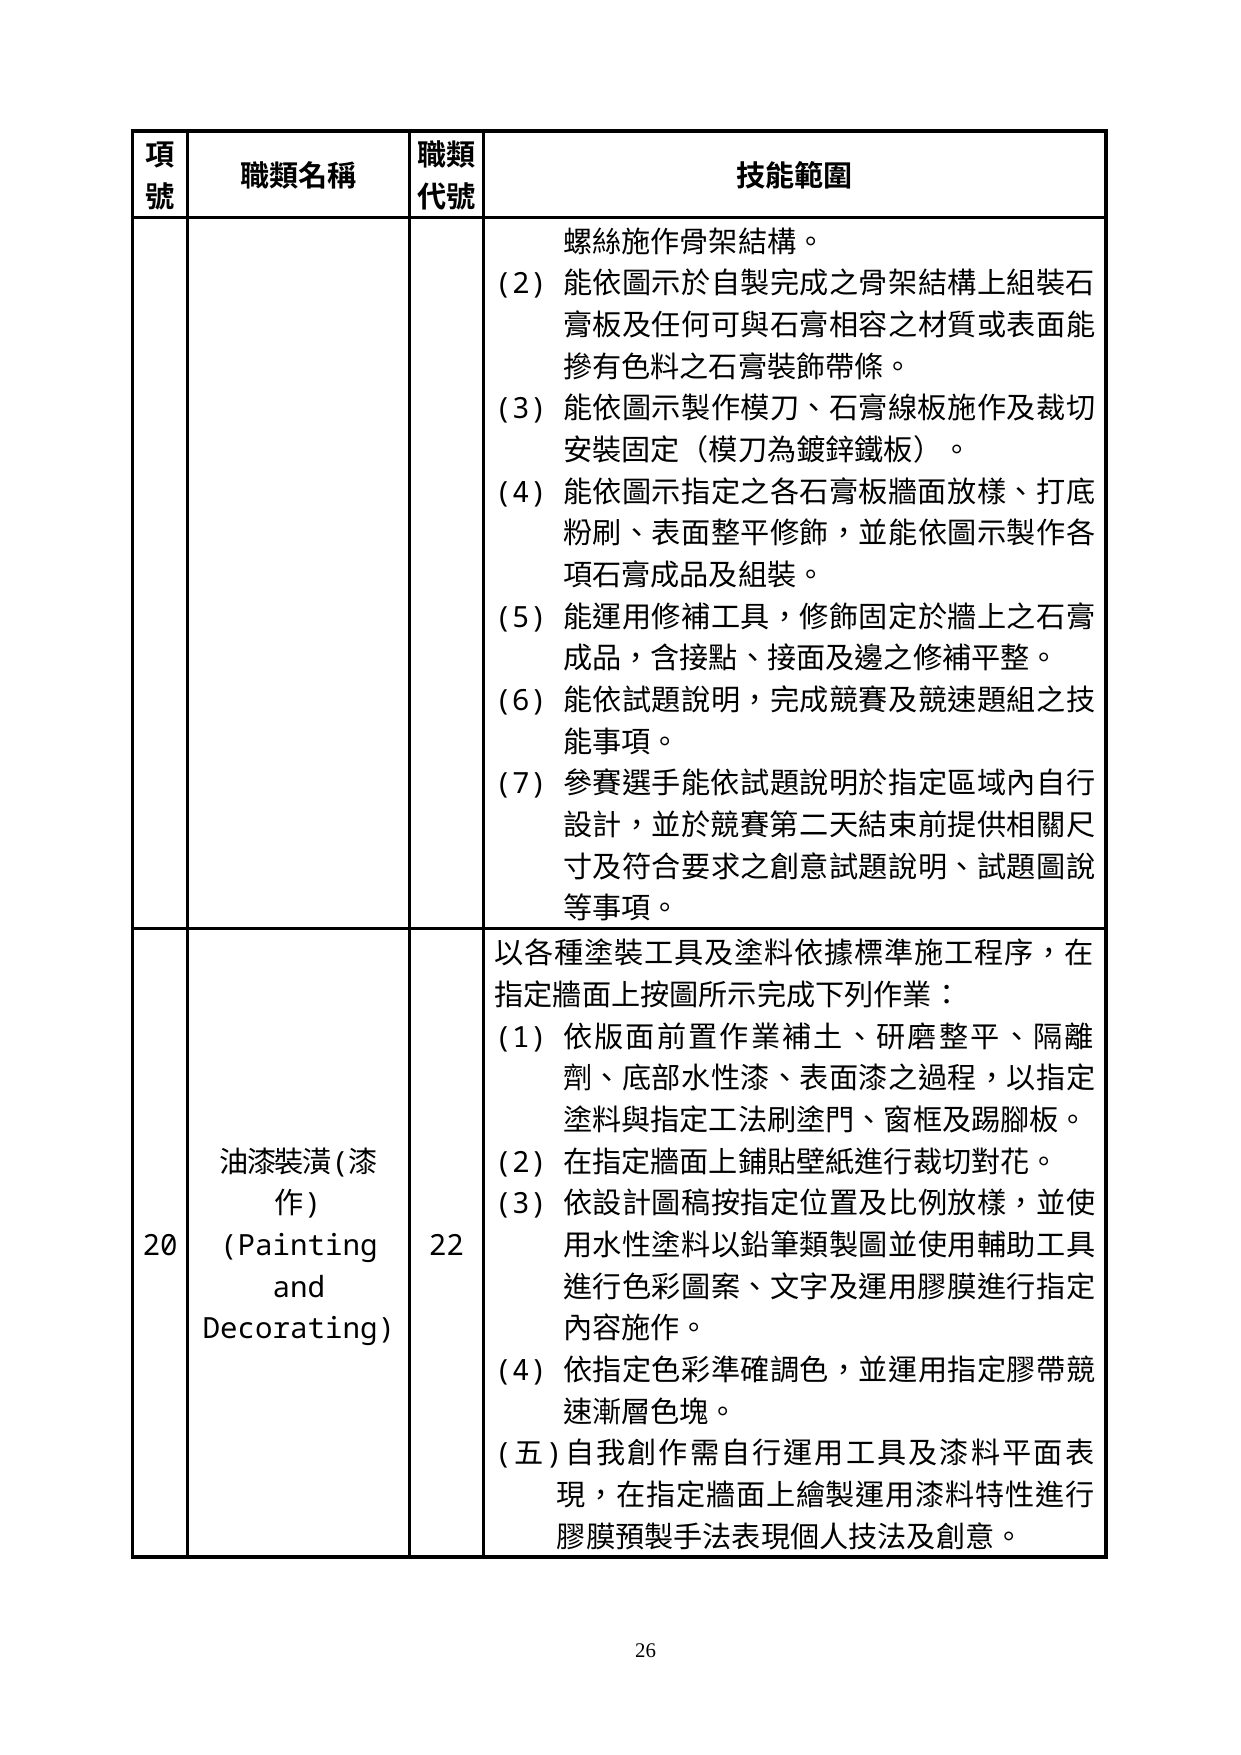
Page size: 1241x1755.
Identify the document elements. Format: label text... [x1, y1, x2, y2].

table_header 職類 代號 [411, 133, 482, 216]
table_header 職類名稱 [189, 133, 408, 216]
table_cell 使用手工具、自製工具或電動工具，除能依石膏材料之標準施作過程、並能結合石膏板輕隔間工程，在指定的牆面、工作區域上完成下列作業： 能依圖示指定裁切、組裝輕鋼構材以自攻螺絲施作骨架結構。 能依圖示於自製完成之骨架結構上組裝石膏板及任何可與石膏相容之材質或表面能摻有色料之石膏裝飾帶條。 能依圖示製作模刀、石膏線板施作及裁切安裝固定（模刀為鍍鋅鐵板）。 能依圖示指定之各石膏板牆面放樣、打底粉刷、表面整平修飾，並能依圖示製作各項石膏成品及組裝。 能運用修補工具，修飾固定於牆上之石膏成品，含接點、接面及邊之修補平整。 能依試題說明，完成競賽及競速題組之技能事項。 參賽選手能依試題說明於指定區域內自行設計，並於競賽第二天結束前提供相關尺寸及符合要求之創意試題說明、試題圖說等事項。 [485, 219, 1104, 927]
table_cell [411, 219, 482, 927]
table_cell 22 [411, 930, 482, 1555]
table_cell [189, 219, 408, 927]
table_cell 以各種塗裝工具及塗料依據標準施工程序，在指定牆面上按圖所示完成下列作業： 依版面前置作業補土、研磨整平、隔離劑、底部水性漆、表面漆之過程，以指定塗料與指定工法刷塗門、窗框及踢腳板。 在指定牆面上鋪貼壁紙進行裁切對花。 依設計圖稿按指定位置及比例放樣，並使用水性塗料以鉛筆類製圖並使用輔助工具進行色彩圖案、文字及運用膠膜進行指定內容施作。 依指定色彩準確調色，並運用指定膠帶競速漸層色塊。 (五)自我創作需自行運用工具及漆料平面表現，在指定牆面上繪製運用漆料特性進行膠膜預製手法表現個人技法及創意。 [485, 930, 1104, 1555]
table_cell [134, 219, 186, 927]
table_header 項號 [134, 133, 186, 216]
table_cell 20 [134, 930, 186, 1555]
table_cell 油漆裝潢(漆作) (Painting and Decorating) [189, 930, 408, 1555]
table_header 技能範圍 [485, 133, 1104, 216]
